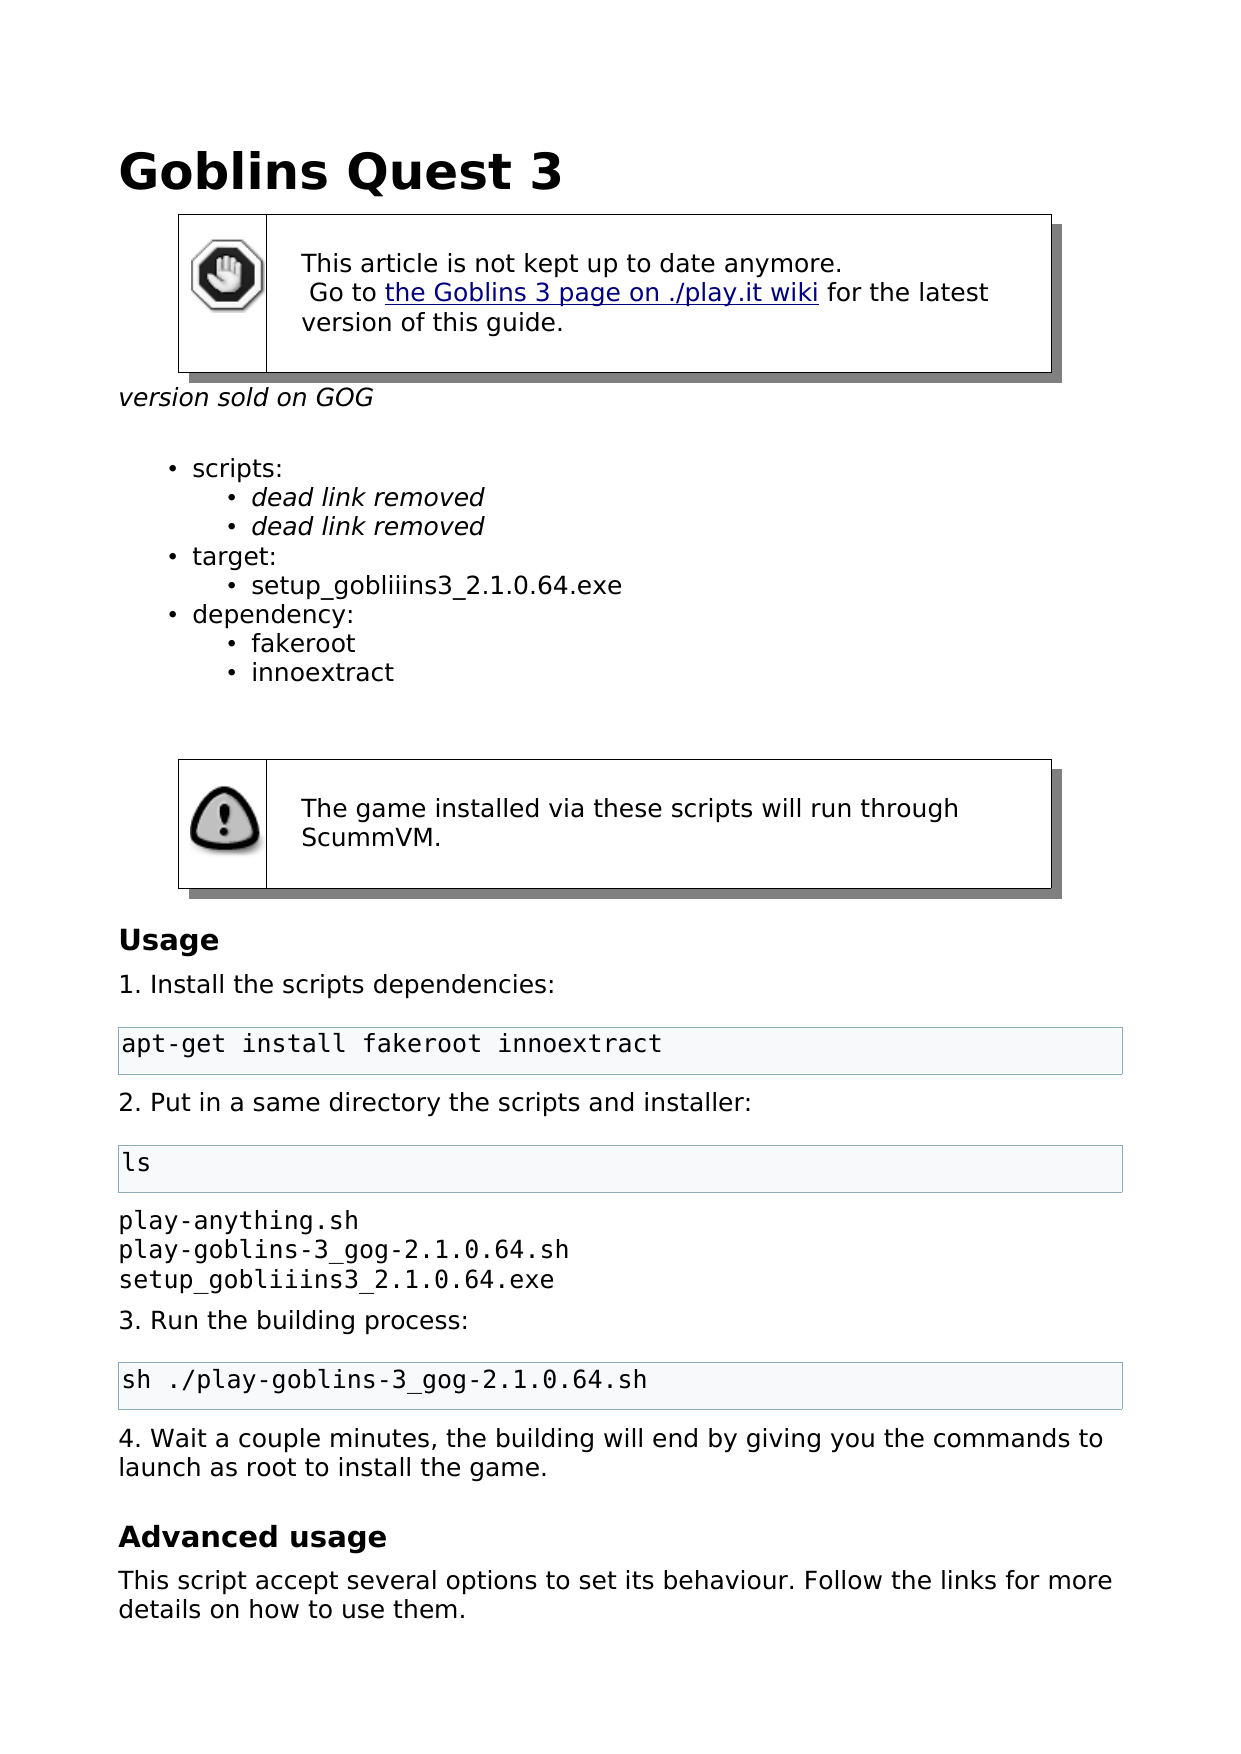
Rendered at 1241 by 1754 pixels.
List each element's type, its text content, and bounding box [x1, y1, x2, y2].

table_header This article is not kept up to date anymore. Go to the Goblins 3 page on ./play.it wiki for the latest version of this guide. [267, 215, 1051, 372]
list setup_gobliiins3_2.1.0.64.exe [236, 571, 1122, 600]
table_header apt-get install fakeroot innoextract [119, 1028, 1122, 1073]
list dead link removed [236, 512, 1122, 542]
table_header The game installed via these scripts will run through ScummVM. [267, 760, 1051, 888]
picture [190, 782, 266, 858]
table_header ls [119, 1146, 1122, 1192]
list scripts: [177, 454, 1122, 483]
text 4. Wait a couple minutes, the building will end by giving you the commands to launch as root to install the game. [118, 1424, 1122, 1482]
text This script accept several options to set its behaviour. Follow the links for more details on how to use them. [118, 1566, 1122, 1625]
subtitle Usage [118, 924, 1122, 958]
list dependency: [177, 600, 1122, 629]
table_header sh ./play-goblins-3_gog-2.1.0.64.sh [119, 1363, 1122, 1409]
list innoextract [236, 658, 1122, 687]
table_header [179, 215, 266, 372]
list fakeroot [236, 629, 1122, 658]
text 3. Run the building process: [118, 1306, 1122, 1335]
subtitle Advanced usage [118, 1520, 1122, 1554]
text version sold on GOG [118, 383, 1122, 412]
text 1. Install the scripts dependencies: [118, 970, 1122, 999]
subtitle Goblins Quest 3 [118, 143, 1122, 201]
list target: [177, 542, 1122, 571]
text play-anything.sh play-goblins-3_gog-2.1.0.64.sh setup_gobliiins3_2.1.0.64.exe [118, 1207, 1122, 1294]
text 2. Put in a same directory the scripts and installer: [118, 1088, 1122, 1117]
list dead link removed [236, 483, 1122, 512]
picture [190, 237, 266, 313]
table_header [179, 760, 266, 888]
